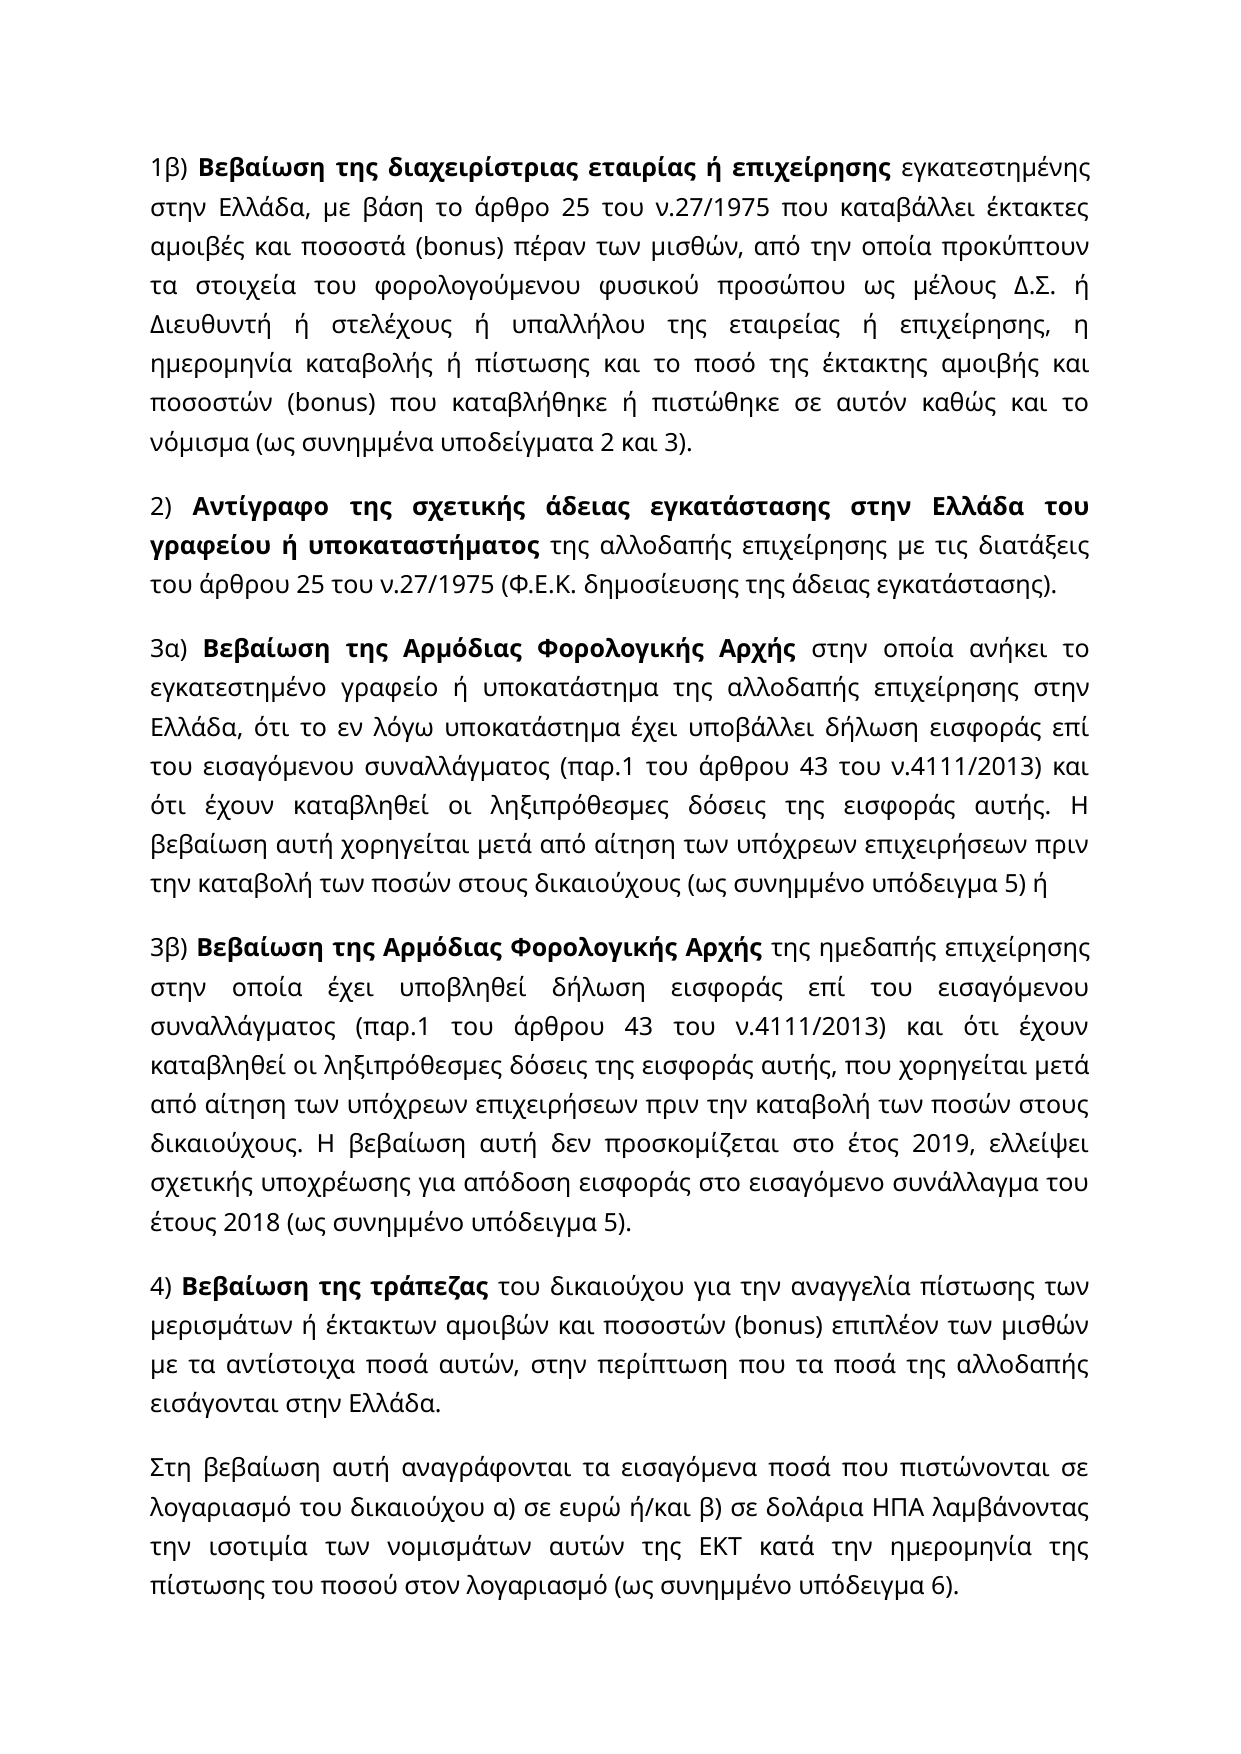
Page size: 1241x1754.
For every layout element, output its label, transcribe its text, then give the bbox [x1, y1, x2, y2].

text 3β) Βεβαίωση της Αρμόδιας Φορολογικής Αρχής της ημεδαπής επιχείρησης στην οποία έχει υποβληθεί δήλωση εισφοράς επί του εισαγόμενου συναλλάγματος (παρ.1 του άρθρου 43 του ν.4111/2013) και ότι έχουν καταβληθεί οι ληξιπρόθεσμες δόσεις της εισφοράς αυτής, που χορηγείται μετά από αίτηση των υπόχρεων επιχειρήσεων πριν την καταβολή των ποσών στους δικαιούχους. Η βεβαίωση αυτή δεν προσκομίζεται στο έτος 2019, ελλείψει σχετικής υποχρέωσης για απόδοση εισφοράς στο εισαγόμενο συνάλλαγμα του έτους 2018 (ως συνημμένο υπόδειγμα 5). [150, 930, 1090, 1238]
text Στη βεβαίωση αυτή αναγράφονται τα εισαγόμενα ποσά που πιστώνονται σε λογαριασμό του δικαιούχου α) σε ευρώ ή/και β) σε δολάρια ΗΠΑ λαμβάνοντας την ισοτιμία των νομισμάτων αυτών της ΕΚΤ κατά την ημερομηνία της πίστωσης του ποσού στον λογαριασμό (ως συνημμένο υπόδειγμα 6). [150, 1450, 1090, 1602]
text 1β) Βεβαίωση της διαχειρίστριας εταιρίας ή επιχείρησης εγκατεστημένης στην Ελλάδα, με βάση το άρθρο 25 του ν.27/1975 που καταβάλλει έκτακτες αμοιβές και ποσοστά (bonus) πέραν των μισθών, από την οποία προκύπτουν τα στοιχεία του φορολογούμενου φυσικού προσώπου ως μέλους Δ.Σ. ή Διευθυντή ή στελέχους ή υπαλλήλου της εταιρείας ή επιχείρησης, η ημερομηνία καταβολής ή πίστωσης και το ποσό της έκτακτης αμοιβής και ποσοστών (bonus) που καταβλήθηκε ή πιστώθηκε σε αυτόν καθώς και το νόμισμα (ως συνημμένα υποδείγματα 2 και 3). [150, 150, 1090, 458]
text 4) Βεβαίωση της τράπεζας του δικαιούχου για την αναγγελία πίστωσης των μερισμάτων ή έκτακτων αμοιβών και ποσοστών (bonus) επιπλέον των μισθών με τα αντίστοιχα ποσά αυτών, στην περίπτωση που τα ποσά της αλλοδαπής εισάγονται στην Ελλάδα. [150, 1268, 1090, 1420]
text 3α) Βεβαίωση της Αρμόδιας Φορολογικής Αρχής στην οποία ανήκει το εγκατεστημένο γραφείο ή υποκατάστημα της αλλοδαπής επιχείρησης στην Ελλάδα, ότι το εν λόγω υποκατάστημα έχει υποβάλλει δήλωση εισφοράς επί του εισαγόμενου συναλλάγματος (παρ.1 του άρθρου 43 του ν.4111/2013) και ότι έχουν καταβληθεί οι ληξιπρόθεσμες δόσεις της εισφοράς αυτής. Η βεβαίωση αυτή χορηγείται μετά από αίτηση των υπόχρεων επιχειρήσεων πριν την καταβολή των ποσών στους δικαιούχους (ως συνημμένο υπόδειγμα 5) ή [150, 631, 1090, 900]
text 2) Αντίγραφο της σχετικής άδειας εγκατάστασης στην Ελλάδα του γραφείου ή υποκαταστήματος της αλλοδαπής επιχείρησης με τις διατάξεις του άρθρου 25 του ν.27/1975 (Φ.Ε.Κ. δημοσίευσης της άδειας εγκατάστασης). [150, 488, 1090, 601]
